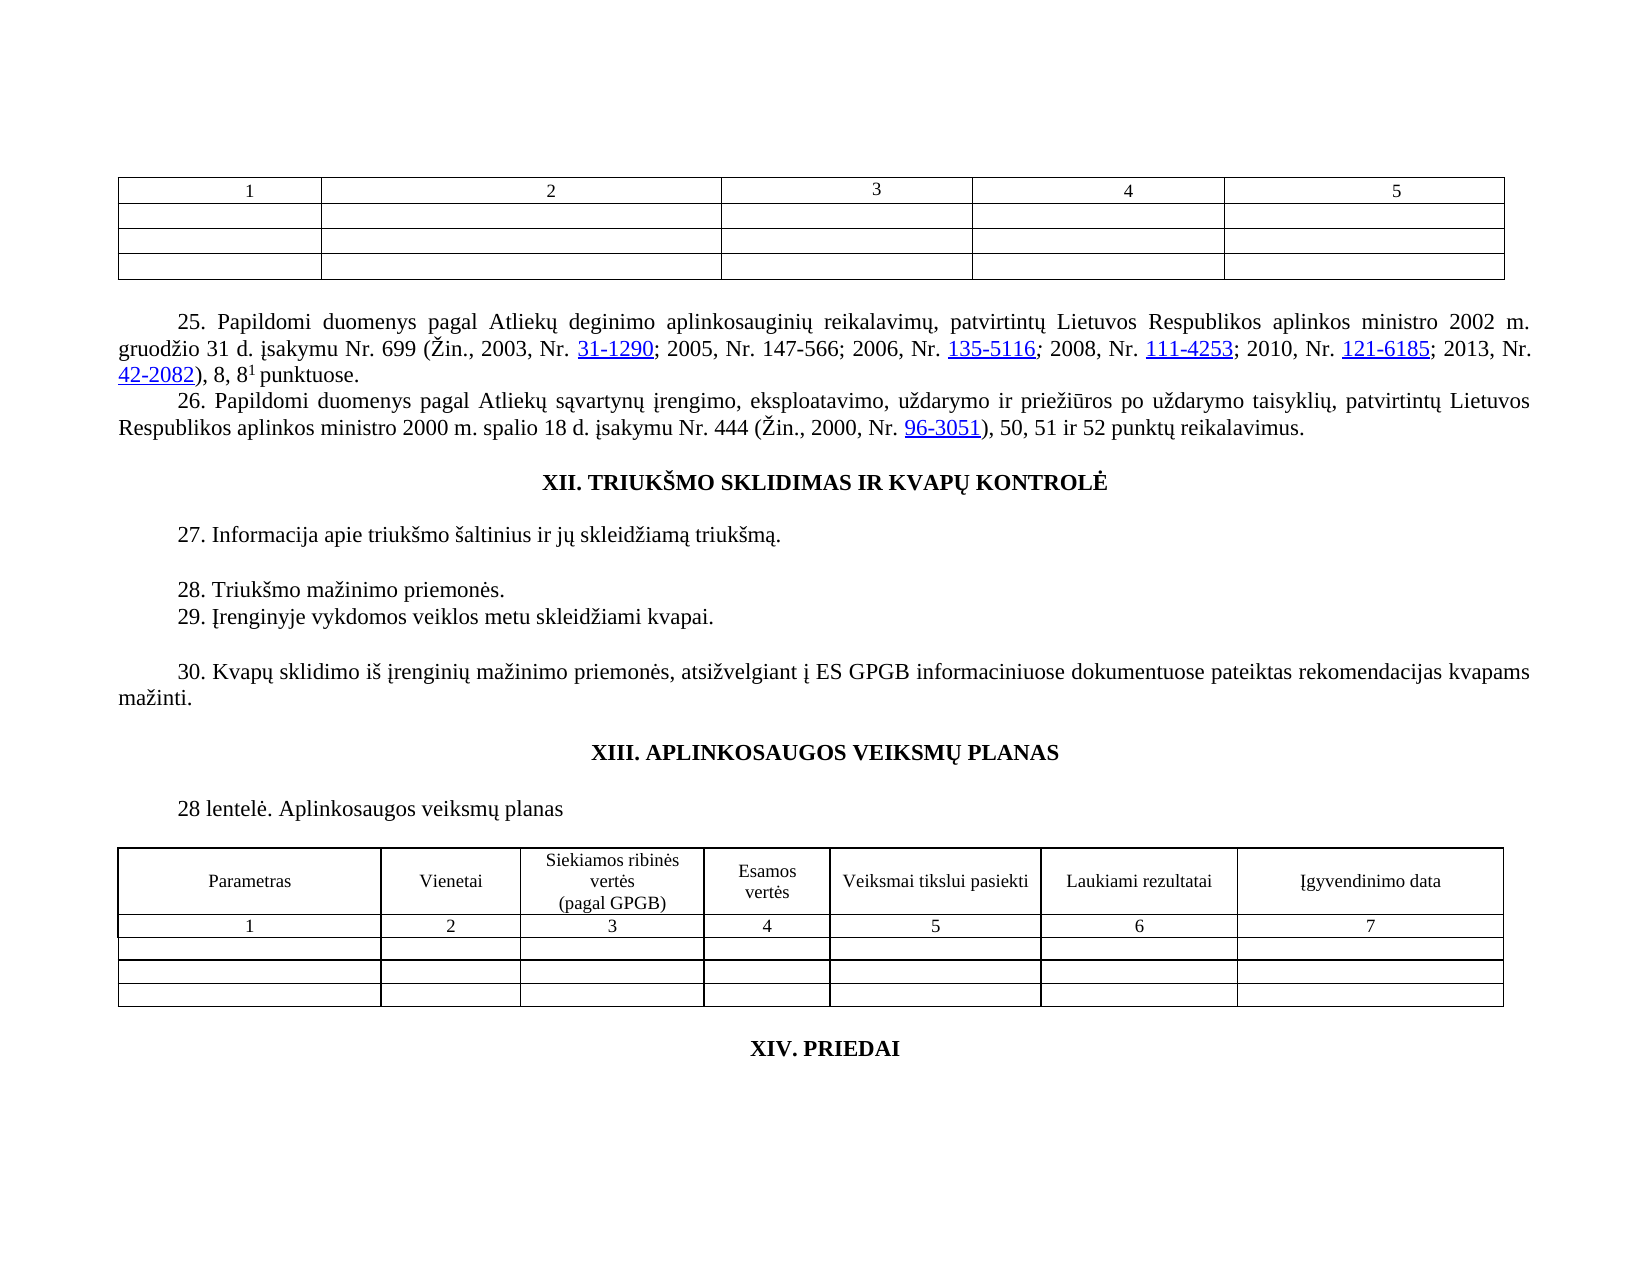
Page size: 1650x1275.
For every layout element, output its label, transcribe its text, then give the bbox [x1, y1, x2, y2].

table_cell 4 [973, 178, 1224, 202]
table_cell [382, 938, 520, 959]
table_cell [382, 984, 520, 1006]
table_cell [382, 961, 520, 982]
table_cell [521, 961, 703, 982]
table_cell [1225, 204, 1504, 228]
table_cell 7 [1238, 915, 1503, 937]
table_cell 6 [1042, 915, 1237, 937]
table_cell 3 [722, 178, 972, 202]
table_cell [973, 204, 1224, 228]
table_cell [1042, 984, 1237, 1006]
table_cell [119, 984, 380, 1006]
table_cell 5 [1225, 178, 1504, 202]
table_cell [322, 254, 721, 278]
table_cell [1225, 254, 1504, 278]
table_cell [119, 938, 380, 959]
text 28 lentelė. Aplinkosaugos veiksmų planas [118, 794, 1532, 821]
text 26. Papildomi duomenys pagal Atliekų sąvartynų įrengimo, eksploatavimo, uždarymo ir priežiūros po uždarymo taisyklių, patvirtintų Lietuvos Respublikos aplinkos ministro 2000 m. spalio 18 d. įsakymu Nr. 444 (Žin., 2000, Nr. 96-3051), 50, 51 ir 52 punktų reikalavimus. [118, 387, 1532, 440]
table_cell [322, 229, 721, 253]
text XIV. PRIEDAI [118, 1035, 1532, 1062]
table_header Esamos vertės [705, 849, 829, 913]
table_cell [119, 254, 321, 278]
table_cell [973, 229, 1224, 253]
table_cell [1042, 938, 1237, 959]
table_cell [119, 204, 321, 228]
table_cell [521, 984, 703, 1006]
table_cell [973, 254, 1224, 278]
table_cell [1238, 961, 1503, 982]
table_cell [521, 938, 703, 959]
table_cell [1238, 938, 1503, 959]
text 29. Įrenginyje vykdomos veiklos metu skleidžiami kvapai. [118, 603, 1532, 629]
table_cell 3 [521, 915, 703, 937]
text 28. Triukšmo mažinimo priemonės. [118, 577, 1532, 603]
table_header Veiksmai tikslui pasiekti [831, 849, 1040, 913]
table_cell [831, 984, 1040, 1006]
table_cell [705, 961, 829, 982]
table_header Laukiami rezultatai [1042, 849, 1237, 913]
table_cell [705, 984, 829, 1006]
text XII. TRIUKŠMO SKLIDIMAS IR KVAPŲ KONTROLĖ [118, 469, 1532, 495]
table_cell [831, 961, 1040, 982]
table_header Siekiamos ribinės vertės (pagal GPGB) [521, 849, 703, 913]
table_cell [722, 254, 972, 278]
table_cell [1225, 229, 1504, 253]
table_cell 2 [322, 178, 721, 202]
table_cell [831, 938, 1040, 959]
text 27. Informacija apie triukšmo šaltinius ir jų skleidžiamą triukšmą. [118, 521, 1532, 548]
table_cell 5 [831, 915, 1040, 937]
table_header Parametras [119, 849, 380, 913]
table_cell [722, 229, 972, 253]
table_cell [1042, 961, 1237, 982]
table_cell 1 [119, 915, 380, 937]
text 30. Kvapų sklidimo iš įrenginių mažinimo priemonės, atsižvelgiant į ES GPGB informaciniuose dokumentuose pateiktas rekomendacijas kvapams mažinti. [118, 658, 1532, 711]
table_cell 4 [705, 915, 829, 937]
table_cell [119, 961, 380, 982]
table_cell [322, 204, 721, 228]
text 25. Papildomi duomenys pagal Atliekų deginimo aplinkosauginių reikalavimų, patvirtintų Lietuvos Respublikos aplinkos ministro 2002 m. gruodžio 31 d. įsakymu Nr. 699 (Žin., 2003, Nr. 31-1290; 2005, Nr. 147-566; 2006, Nr. 135-5116; 2008, Nr. 111-4253; 2010, Nr. 121-6185; 2013, Nr. 42-2082), 8, 81 punktuose. [118, 308, 1532, 387]
table_header Įgyvendinimo data [1238, 849, 1503, 913]
table_header Vienetai [382, 849, 520, 913]
table_cell [722, 204, 972, 228]
table_cell [1238, 984, 1503, 1006]
text XIII. Aplinkosaugos veiksmų planas [118, 739, 1532, 766]
table_cell 2 [382, 915, 520, 937]
table_cell 1 [119, 178, 321, 202]
table_cell [705, 938, 829, 959]
table_cell [119, 229, 321, 253]
